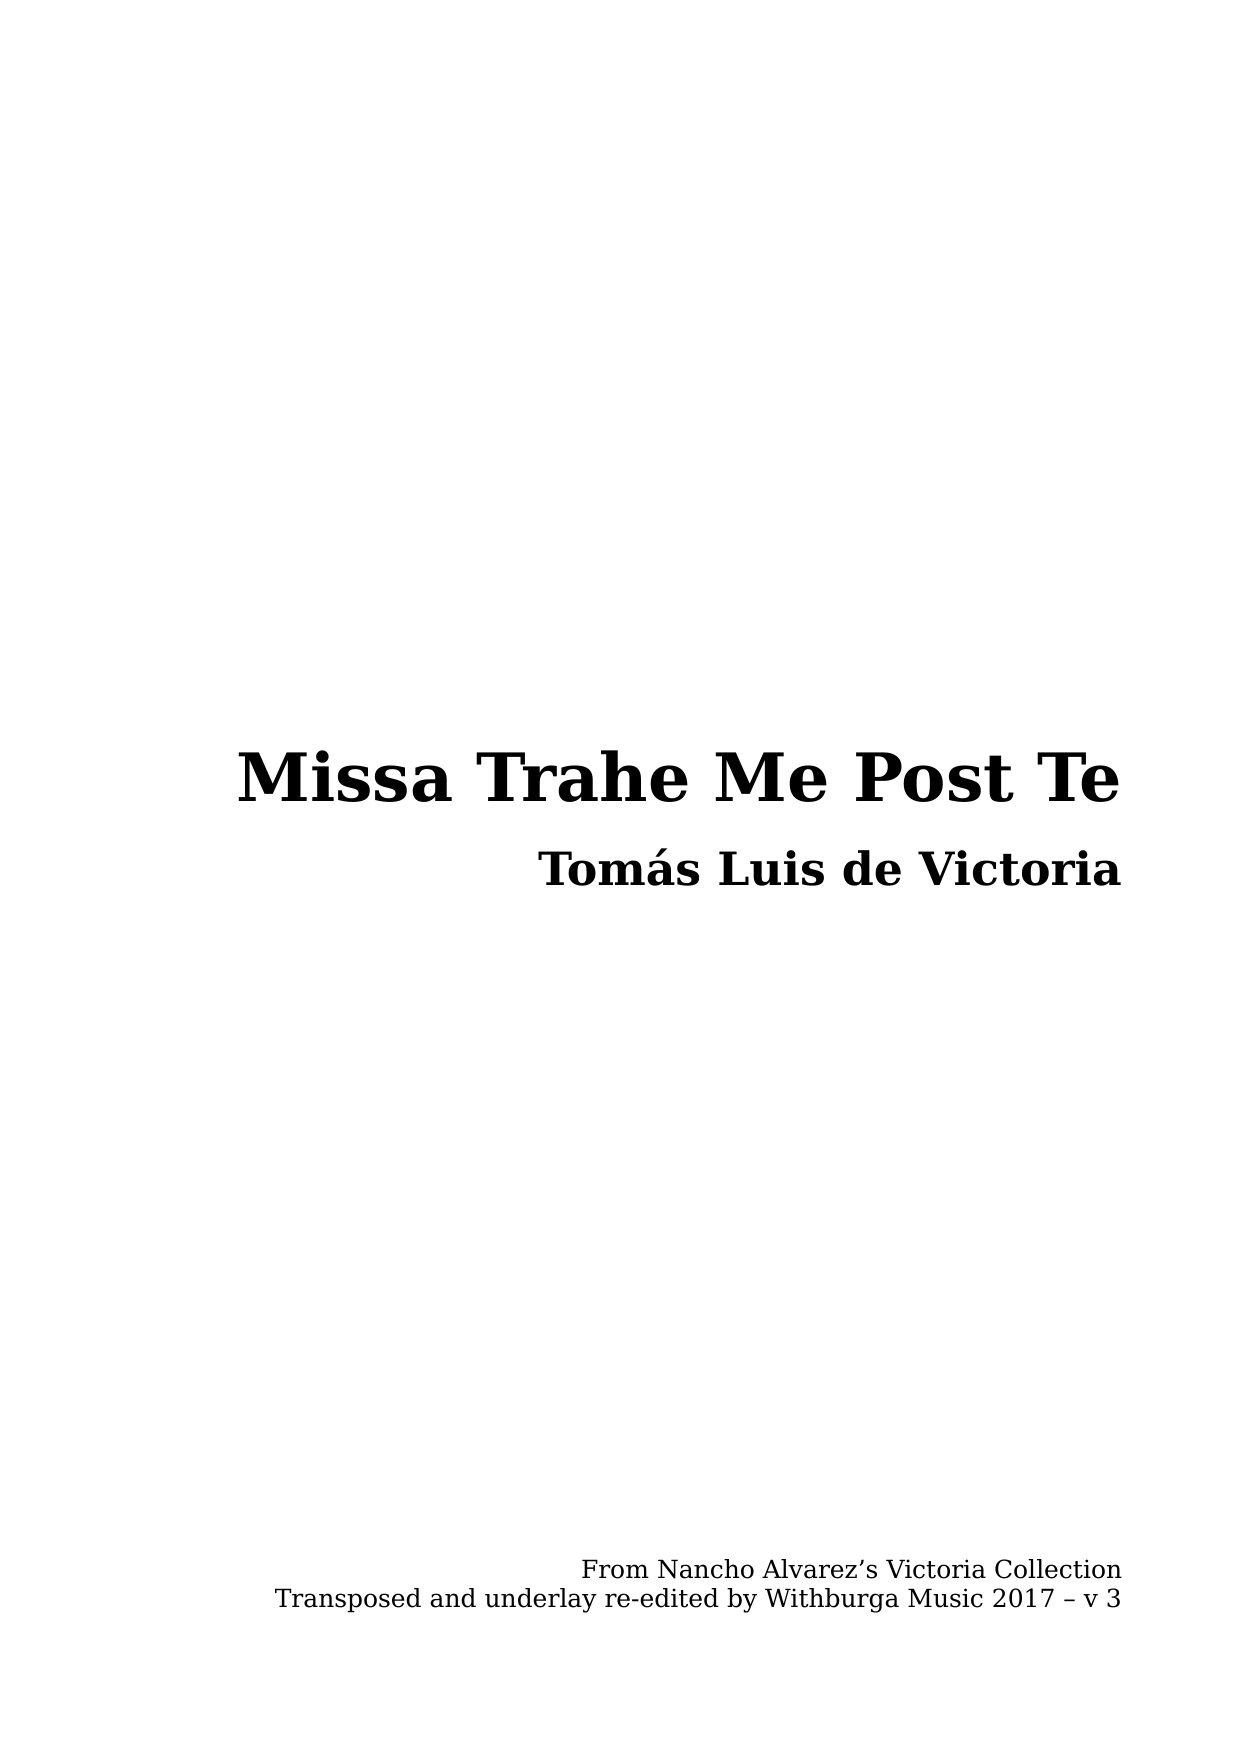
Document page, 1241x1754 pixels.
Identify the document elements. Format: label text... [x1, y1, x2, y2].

text From Nancho Alvarez’s Victoria Collection [118, 1555, 1122, 1584]
text Missa Trahe Me Post Te [118, 739, 1122, 817]
text Transposed and underlay re-edited by Withburga Music 2017 – v 3 [118, 1584, 1122, 1613]
subtitle Tomás Luis de Victoria [118, 842, 1122, 896]
